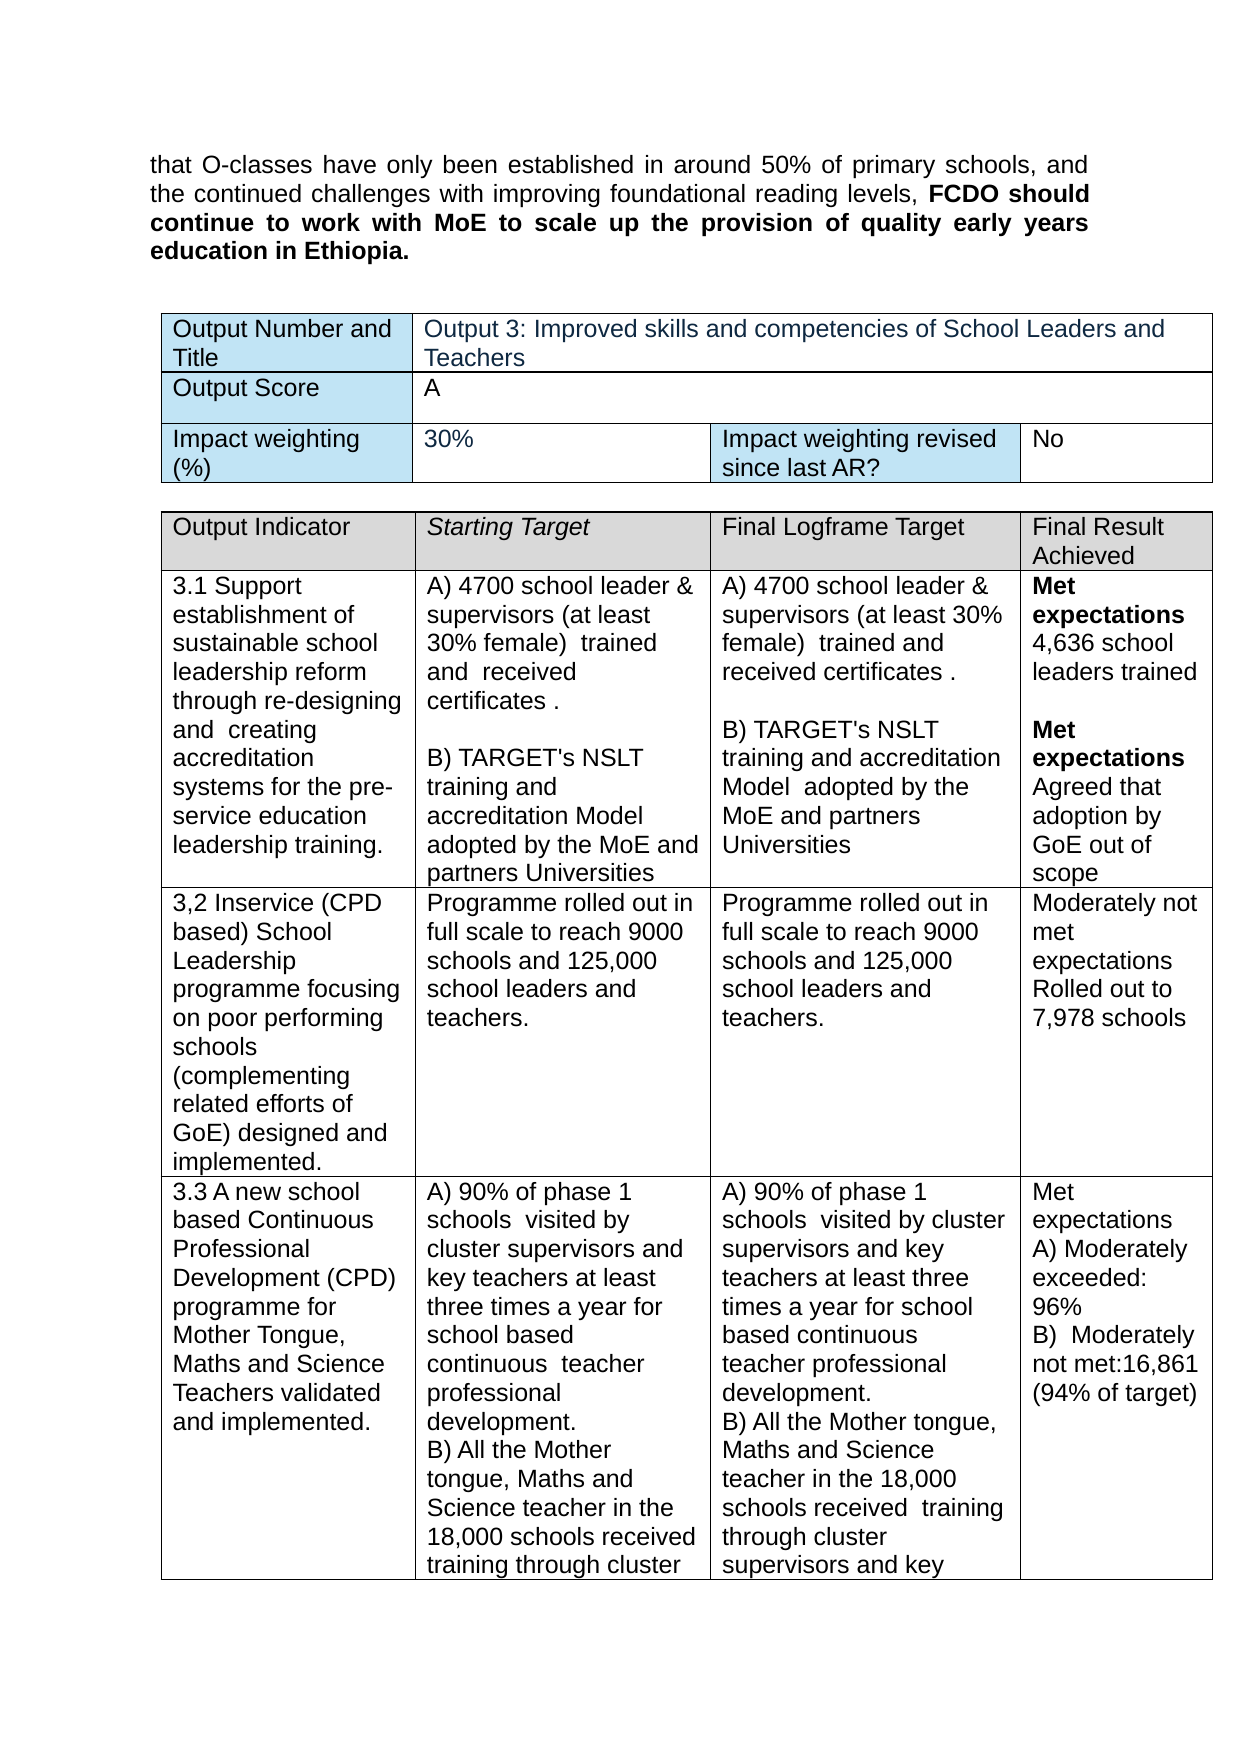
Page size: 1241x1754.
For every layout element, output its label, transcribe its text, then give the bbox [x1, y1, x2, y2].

table_cell A) 4700 school leader & supervisors (at least 30% female) trained and received certificates . B) TARGET's NSLT training and accreditation Model adopted by the MoE and partners Universities [711, 571, 1020, 887]
table_cell Met expectations A) Moderately exceeded: 96% B) Moderately not met:16,861 (94% of target) [1021, 1177, 1212, 1579]
table_cell 3,2 Inservice (CPD based) School Leadership programme focusing on poor performing schools (complementing related efforts of GoE) designed and implemented. [162, 888, 415, 1176]
table_cell Final Logframe Target [711, 513, 1020, 570]
table_cell A [413, 373, 1212, 423]
table_cell A) 4700 school leader & supervisors (at least 30% female) trained and received certificates . B) TARGET's NSLT training and accreditation Model adopted by the MoE and partners Universities [416, 571, 710, 887]
table_cell Programme rolled out in full scale to reach 9000 schools and 125,000 school leaders and teachers. [416, 888, 710, 1176]
table_cell Output Score [162, 373, 412, 423]
table_cell Impact weighting (%) [162, 424, 412, 482]
table_cell Met expectations 4,636 school leaders trained Met expectations Agreed that adoption by GoE out of scope [1021, 571, 1212, 887]
table_cell A) 90% of phase 1 schools visited by cluster supervisors and key teachers at least three times a year for school based continuous teacher professional development. B) All the Mother tongue, Maths and Science teacher in the 18,000 schools received training through cluster supervisors and key [711, 1177, 1020, 1579]
table_cell 3.3 A new school based Continuous Professional Development (CPD) programme for Mother Tongue, Maths and Science Teachers validated and implemented. [162, 1177, 415, 1579]
table_cell 30% [413, 424, 710, 482]
table_cell Impact weighting revised since last AR? [711, 424, 1020, 482]
table_cell 3.1 Support establishment of sustainable school leadership reform through re-designing and creating accreditation systems for the pre-service education leadership training. [162, 571, 415, 887]
table_cell Moderately not met expectations Rolled out to 7,978 schools [1021, 888, 1212, 1176]
table_header Output 3: Improved skills and competencies of School Leaders and Teachers [413, 314, 1212, 371]
table_cell Final Result Achieved [1021, 513, 1212, 570]
table_header Output Number and Title [162, 314, 412, 371]
table_cell [161, 483, 1213, 511]
table_cell A) 90% of phase 1 schools visited by cluster supervisors and key teachers at least three times a year for school based continuous teacher professional development. B) All the Mother tongue, Maths and Science teacher in the 18,000 schools received training through cluster [416, 1177, 710, 1579]
table_cell Starting Target [416, 513, 710, 570]
table_cell Programme rolled out in full scale to reach 9000 schools and 125,000 school leaders and teachers. [711, 888, 1020, 1176]
table_cell Output Indicator [162, 513, 415, 570]
table_cell No [1021, 424, 1212, 482]
text There is evidence that the O-class programme has had positive impacts both on over-enrolment to grade 1 and on the development of early literacy skills. Given that O-classes have only been established in around 50% of primary schools, and the continued challenges with improving foundational reading levels, FCDO should continue to work with MoE to scale up the provision of quality early years education in Ethiopia. [150, 150, 1090, 265]
